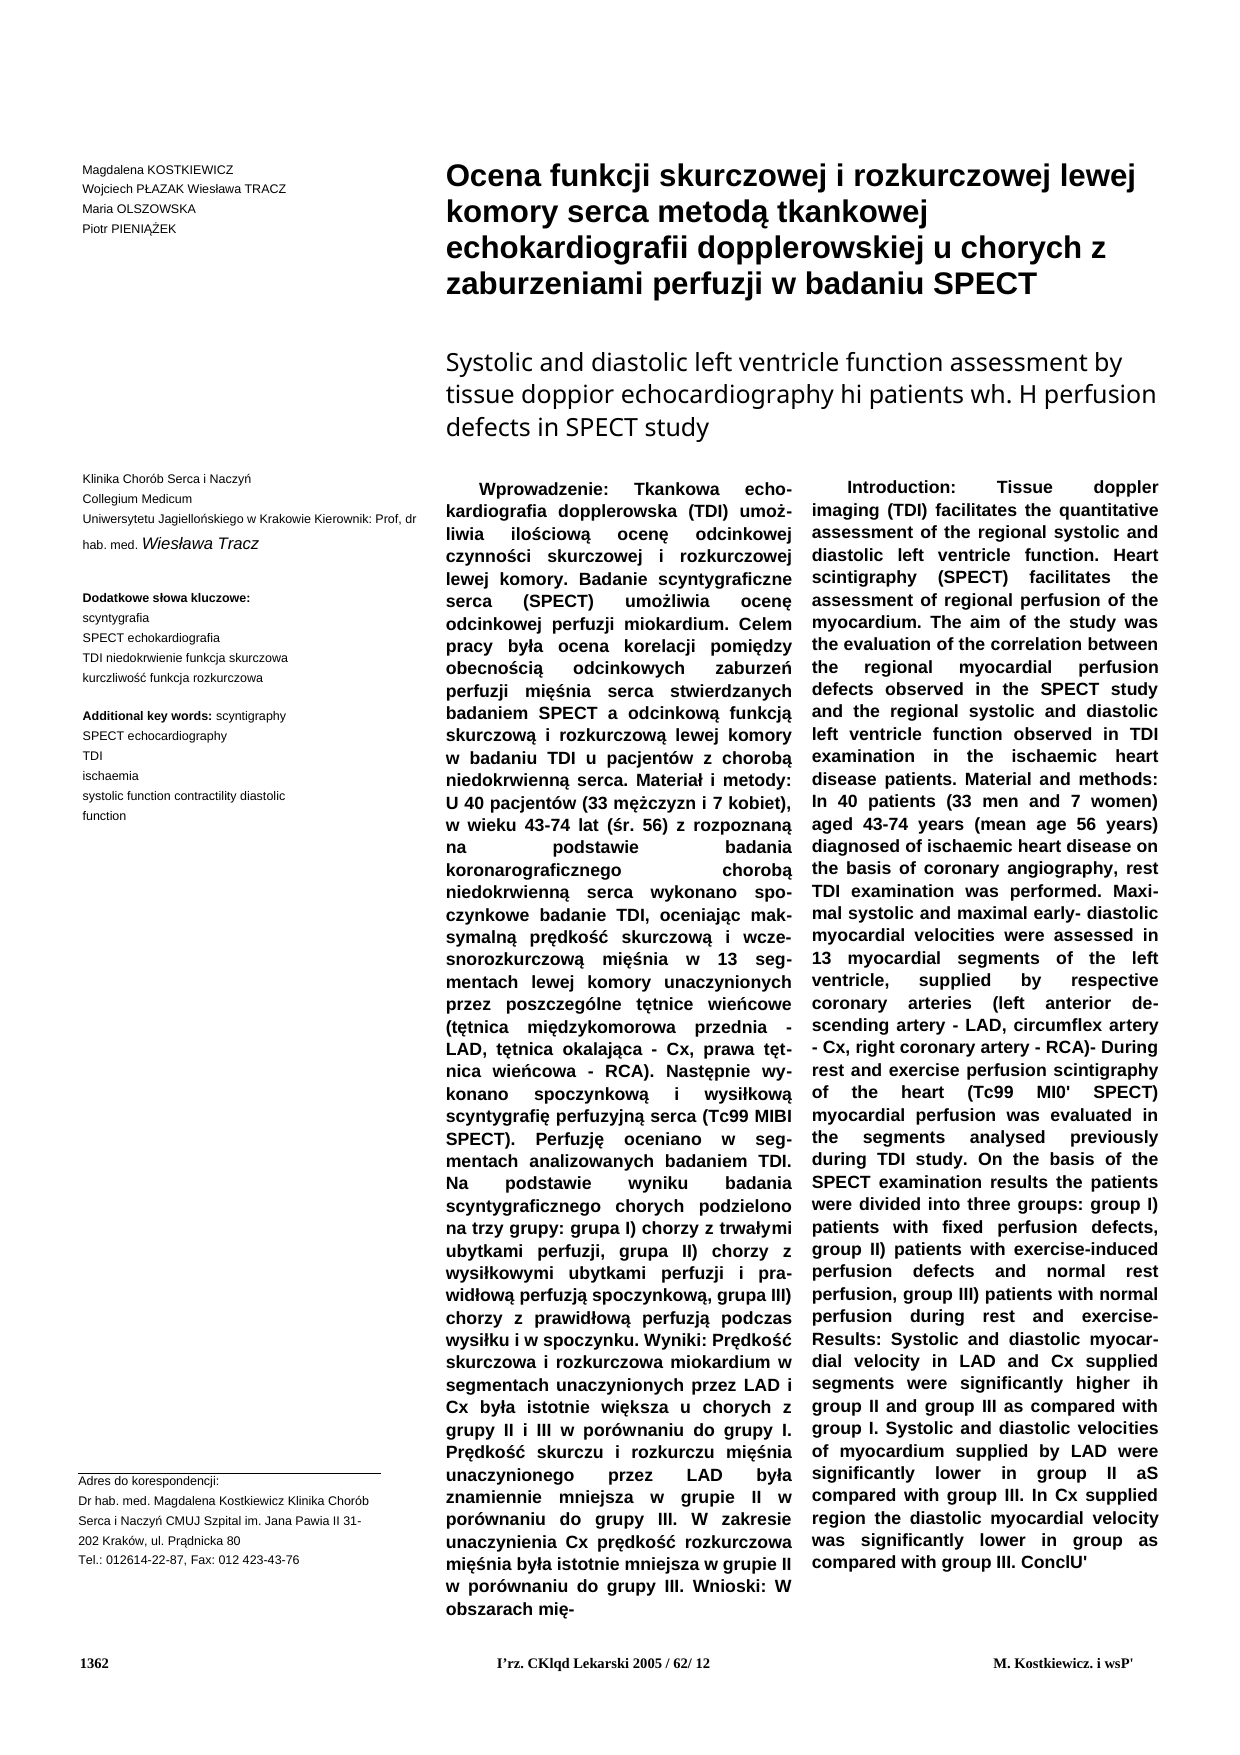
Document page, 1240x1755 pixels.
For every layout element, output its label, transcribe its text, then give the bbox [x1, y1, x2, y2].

text Klinika Chorób Serca i Naczyń [82, 472, 426, 486]
text I’rz. CKlqd Lekarski 2005 / 62/ 12 [497, 1655, 737, 1672]
text scyntygrafia [82, 611, 315, 625]
text Additional key words: scyntigraphy [82, 709, 315, 723]
text M. Kostkiewicz. i wsP' [993, 1655, 1153, 1672]
text Piotr PIENIĄŻEK [82, 222, 294, 236]
subtitle Systolic and diastolic left ventricle function assessment by tissue doppior echocardiography hi patients wh. H perfusion defects in SPECT study [446, 345, 1158, 443]
text TDI niedokrwienie funkcja skurczowa kurczliwość funkcja rozkurczowa [82, 651, 315, 685]
text Magdalena KOSTKIEWICZ [82, 162, 294, 177]
text Ocena funkcji skurczowej i rozkurczowej lewej komory serca metodą tkankowej echokardiografii dopplerowskiej u chorych z zaburzeniami perfuzji w badaniu SPECT [446, 157, 1158, 301]
text Wojciech PŁAZAK Wiesława TRACZ Maria OLSZOWSKA [82, 182, 294, 216]
text Adres do korespondencji: [78, 1474, 381, 1488]
text Collegium Medicum [82, 492, 426, 506]
text SPECT echokardiografia [82, 631, 315, 645]
text Wprowadzenie: Tkankowa echo­kardiografia dopplerowska (TDI) umoż­liwia ilościową ocenę odcinkowej czynności skurczowej i rozkurczowej lewej komory. Badanie scyntygraficz­ne serca (SPECT) umożliwia ocenę odcinkowej perfuzji miokardium. Ce­lem pracy była ocena korelacji pomię­dzy obecnością odcinkowych zabu­rzeń perfuzji mięśnia serca stwierdza­nych badaniem SPECT a odcinkową funkcją skurczową i rozkurczową le­wej komory w badaniu TDI u pacjen­tów z chorobą niedokrwienną serca. Materiał i metody: U 40 pacjentów (33 mężczyzn i 7 kobiet), w wieku 43-74 lat (śr. 56) z rozpoznaną na podstawie badania koronarograficznego chorobą niedokrwienną serca wykonano spo­czynkowe badanie TDI, oceniając mak­symalną prędkość skurczową i wcze- snorozkurczową mięśnia w 13 seg­mentach lewej komory unaczynionych przez poszczególne tętnice wieńcowe (tętnica międzykomorowa przednia - LAD, tętnica okalająca - Cx, prawa tęt­nica wieńcowa - RCA). Następnie wy­konano spoczynkową i wysiłkową scyntygrafię perfuzyjną serca (Tc99 MIBI SPECT). Perfuzję oceniano w seg­mentach analizowanych badaniem TDI. Na podstawie wyniku badania scyntygraficznego chorych podzielono na trzy grupy: grupa I) chorzy z trwały­mi ubytkami perfuzji, grupa II) chorzy z wysiłkowymi ubytkami perfuzji i pra­widłową perfuzją spoczynkową, grupa III) chorzy z prawidłową perfuzją pod­czas wysiłku i w spoczynku. Wyniki: Prędkość skurczowa i rozkurczowa miokardium w segmentach unaczynio­nych przez LAD i Cx była istotnie więk­sza u chorych z grupy II i III w porów­naniu do grupy I. Prędkość skurczu i rozkurczu mięśnia unaczynionego przez LAD była znamiennie mniejsza w grupie II w porównaniu do grupy III. W zakresie unaczynienia Cx prędkość rozkurczowa mięśnia była istotnie mniejsza w grupie II w porównaniu do grupy III. Wnioski: W obszarach mię- [446, 479, 792, 1619]
text systolic function contractility diastolic function [82, 789, 315, 823]
text SPECT echocardiography [82, 729, 315, 743]
text Tel.: 012614-22-87, Fax: 012 423-43-76 [78, 1553, 381, 1567]
text Introduction: Tissue doppler imaging (TDI) facilitates the quantita­tive assessment of the regional systolic and diastolic left ventricle function. Heart scintigraphy (SPECT) facilitates the assessment of regional perfusion of the myocardium. The aim of the study was the evaluation of the correlation between the regional myo­cardial perfusion defects observed in the SPECT study and the regional systolic and diastolic left ventricle function observed in TDI examination in the ischaemic heart disease pa­tients. Material and methods: In 40 patients (33 men and 7 women) aged 43-74 years (mean age 56 years) diag­nosed of ischaemic heart disease on the basis of coronary angiography, rest TDI examination was performed. Maxi­mal systolic and maximal early- diastolic myocardial velocities were assessed in 13 myocardial segments of the left ventricle, supplied by respec­tive coronary arteries (left anterior de­scending artery - LAD, circumflex ar­tery - Cx, right coronary artery - RCA)- During rest and exercise perfusion scintigraphy of the heart (Tc99 MI0' SPECT) myocardial perfusion was evaluated in the segments analysed previously during TDI study. On the basis of the SPECT examination re­sults the patients were divided into three groups: group I) patients with fixed perfusion defects, group II) pa­tients with exercise-induced perfusion defects and normal rest perfusion, group III) patients with normal perfusion during rest and exercise- Results: Systolic and diastolic myocar­dial velocity in LAD and Cx supplied segments were significantly higher ih group II and group III as compared with group I. Systolic and diastolic veloci­ties of myocardium supplied by LAD were significantly lower in group II aS compared with group III. In Cx supplied region the diastolic myocardial veloc­ity was significantly lower in group as compared with group III. ConclU' [812, 477, 1158, 1573]
text TDI [82, 749, 315, 763]
text Dodatkowe słowa kluczowe: [82, 591, 315, 605]
text Uniwersytetu Jagiellońskiego w Krakowie Kierownik: Prof, dr hab. med. Wiesława Tracz [82, 512, 426, 553]
text 1362 [79, 1655, 117, 1672]
text Dr hab. med. Magdalena Kostkiewicz Klinika Chorób Serca i Naczyń CMUJ Szpital im. Jana Pawia II 31-202 Kraków, ul. Prądnicka 80 [78, 1493, 381, 1547]
text ischaemia [82, 769, 315, 783]
